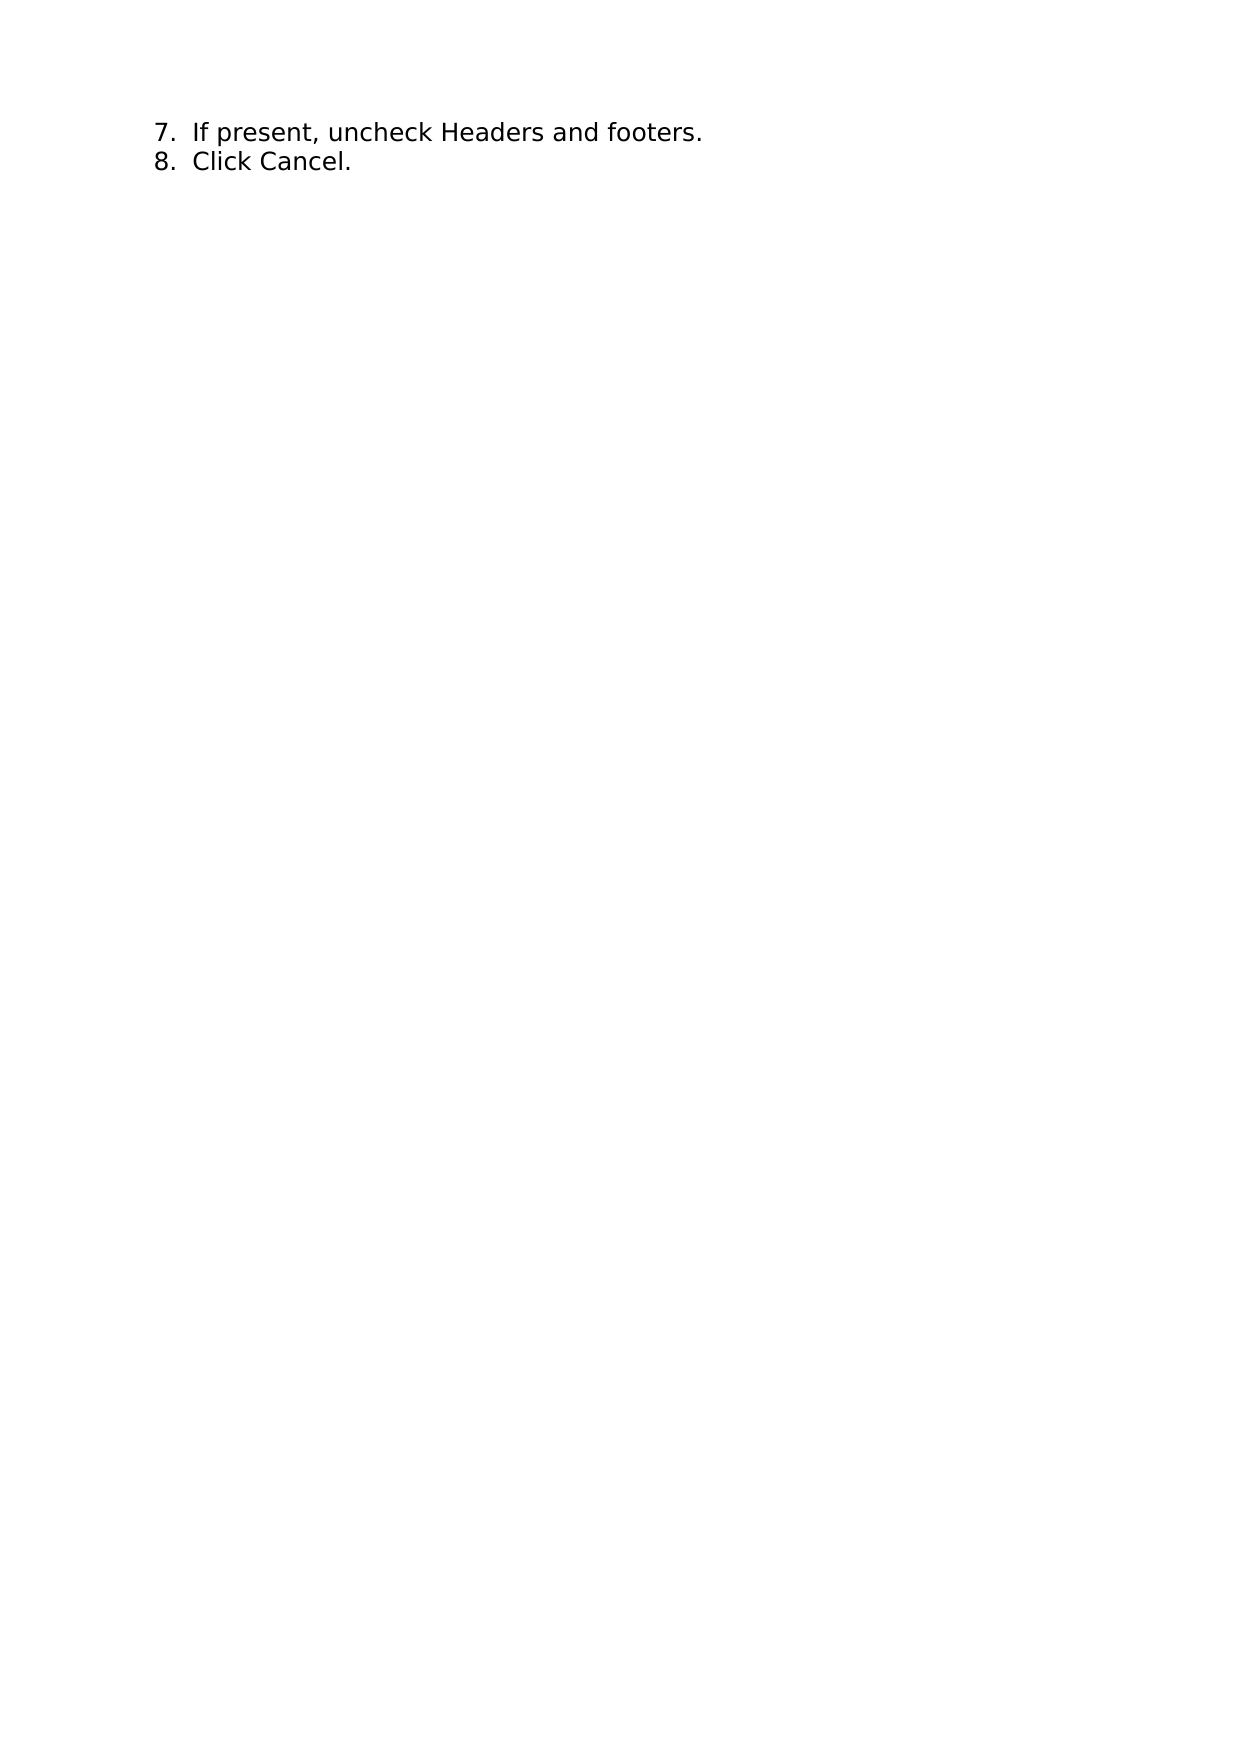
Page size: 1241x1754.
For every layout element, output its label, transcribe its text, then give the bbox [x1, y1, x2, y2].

list Click Cancel. [177, 147, 1122, 176]
list If present, uncheck Headers and footers. [177, 118, 1122, 147]
